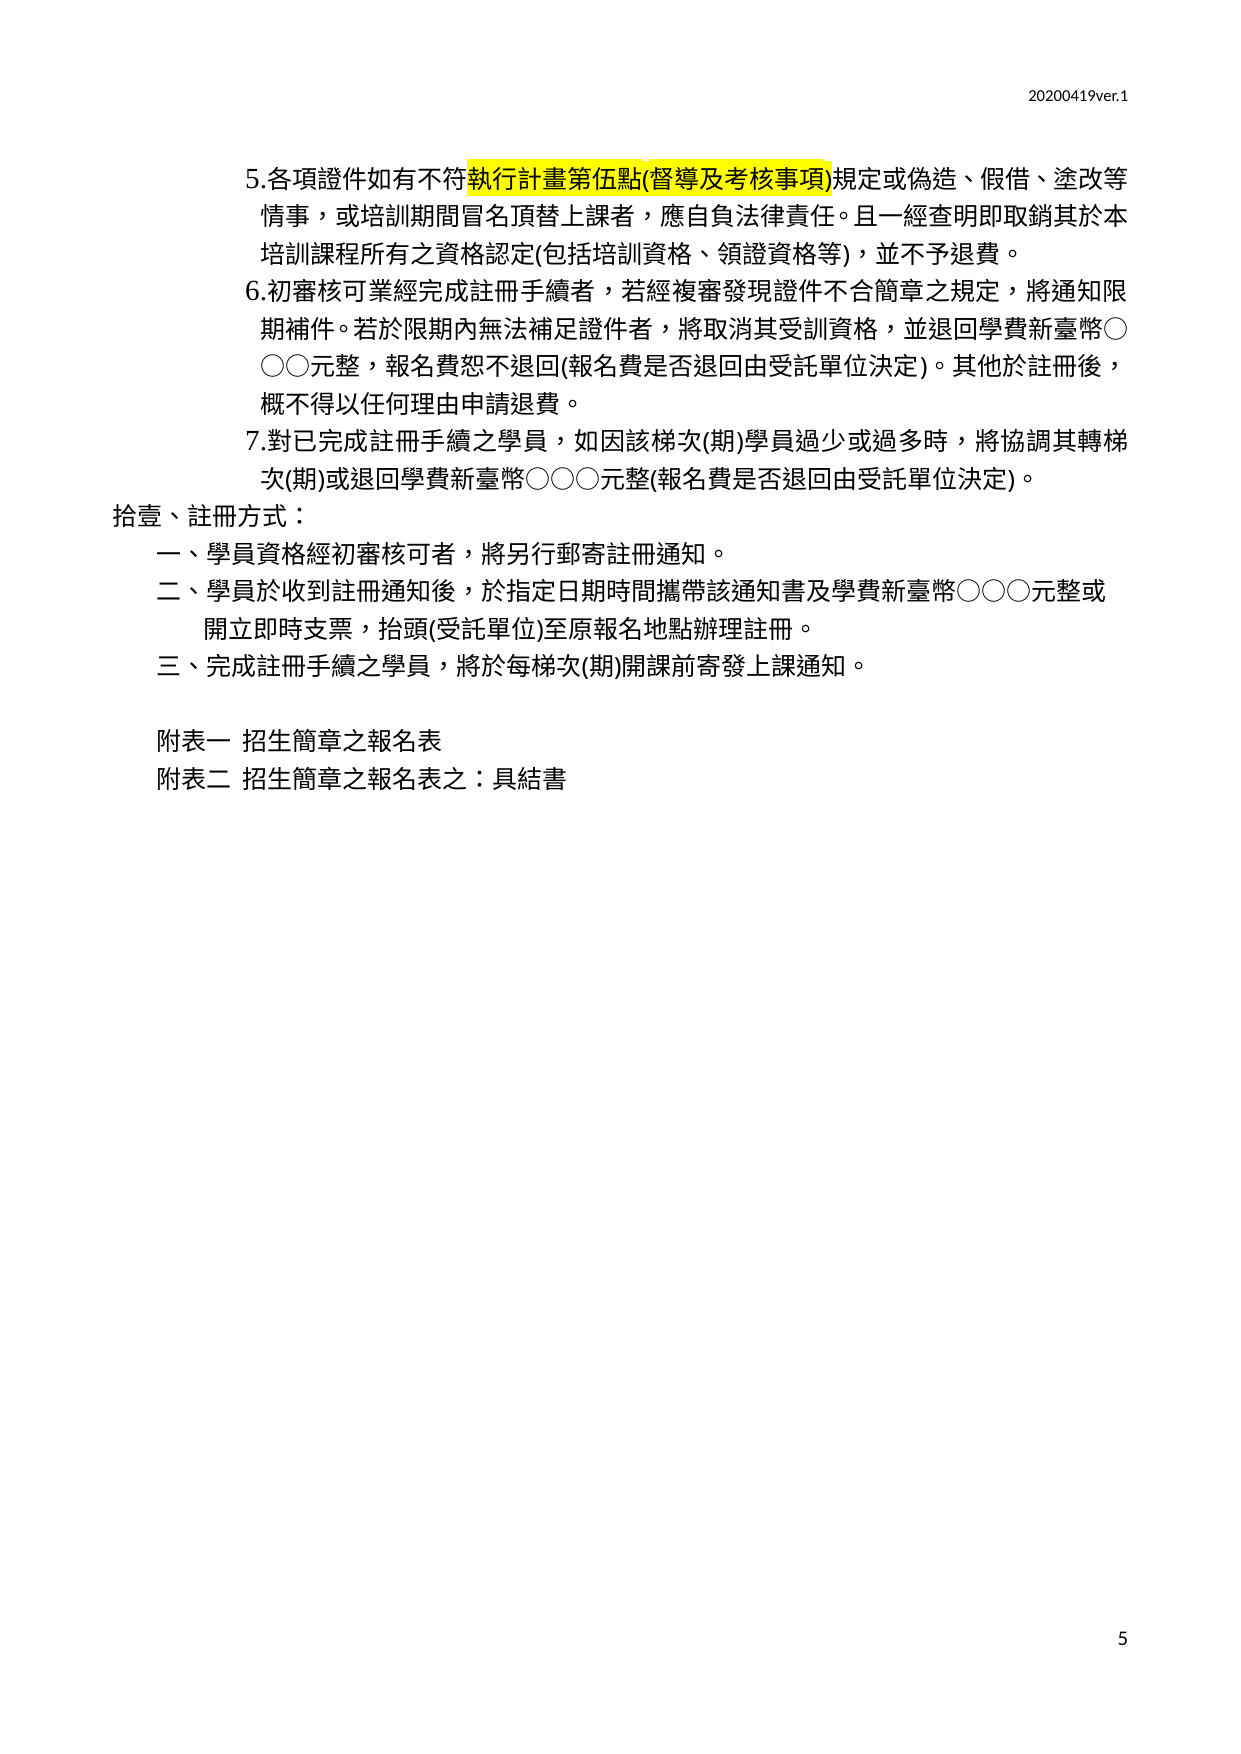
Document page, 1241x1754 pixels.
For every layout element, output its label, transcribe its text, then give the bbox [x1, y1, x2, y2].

list 完成註冊手續之學員，將於每梯次(期)開課前寄發上課通知。 [156, 646, 1128, 684]
list 對已完成註冊手續之學員，如因該梯次(期)學員過少或過多時，將協調其轉梯次(期)或退回學費新臺幣○○○元整(報名費是否退回由受託單位決定)。 [245, 421, 1128, 496]
list 學員於收到註冊通知後，於指定日期時間攜帶該通知書及學費新臺幣○○○元整或開立即時支票，抬頭(受託單位)至原報名地點辦理註冊。 [156, 571, 1128, 646]
list 學員資格經初審核可者，將另行郵寄註冊通知。 [156, 534, 1128, 571]
text 附表一 招生簡章之報名表 [156, 721, 1128, 759]
list 各項證件如有不符執行計畫第伍點(督導及考核事項)規定或偽造、假借、塗改等情事，或培訓期間冒名頂替上課者，應自負法律責任。且一經查明即取銷其於本培訓課程所有之資格認定(包括培訓資格、領證資格等)，並不予退費。 [245, 159, 1128, 271]
list 初審核可業經完成註冊手續者，若經複審發現證件不合簡章之規定，將通知限期補件。若於限期內無法補足證件者，將取消其受訓資格，並退回學費新臺幣○○○元整，報名費恕不退回(報名費是否退回由受託單位決定)。其他於註冊後，概不得以任何理由申請退費。 [245, 271, 1128, 421]
text 拾壹、註冊方式： [112, 496, 1128, 534]
text 附表二 招生簡章之報名表之：具結書 [156, 759, 1128, 796]
